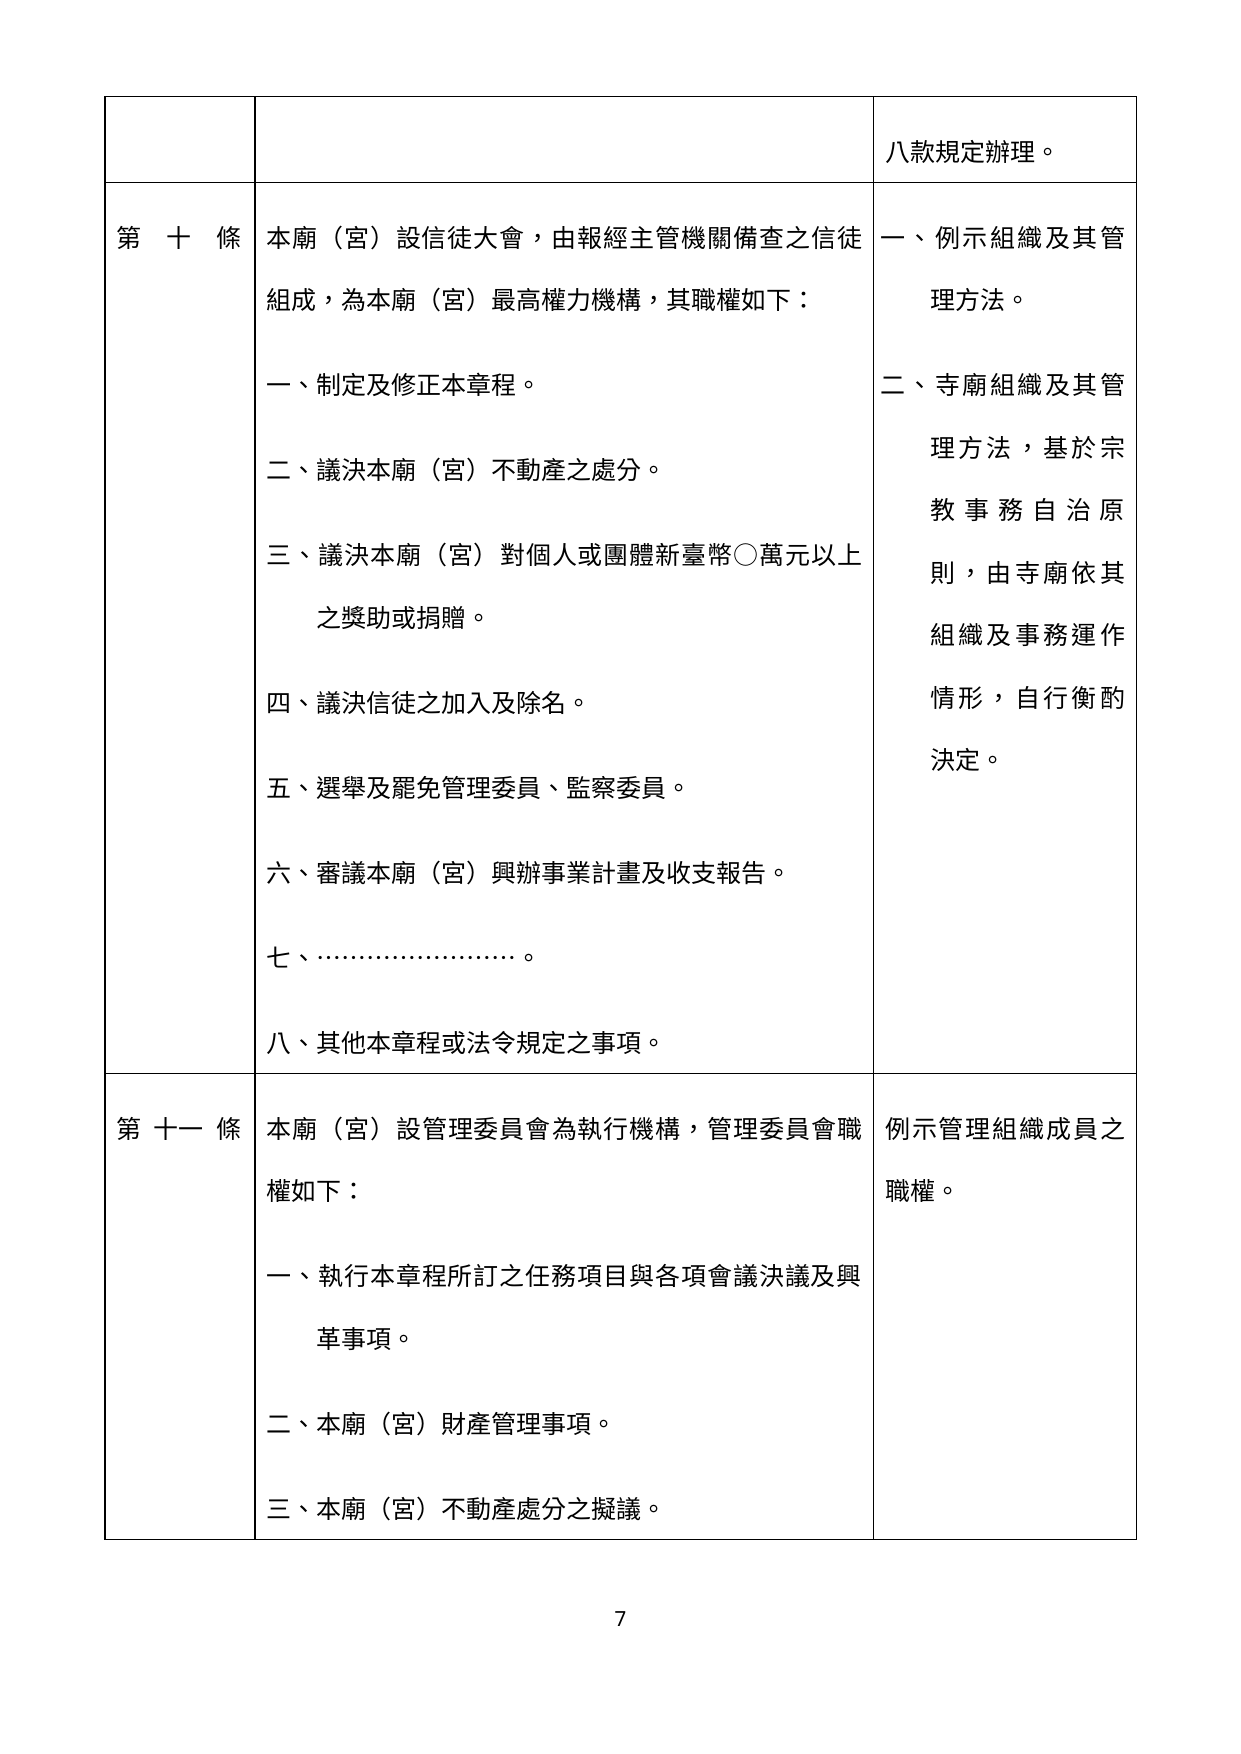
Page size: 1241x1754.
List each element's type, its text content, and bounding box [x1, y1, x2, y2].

table_cell 本廟（宮）設信徒大會，由報經主管機關備查之信徒組成，為本廟（宮）最高權力機構，其職權如下： 一、制定及修正本章程。 二、議決本廟（宮）不動產之處分。 三、議決本廟（宮）對個人或團體新臺幣○萬元以上之獎助或捐贈。 四、議決信徒之加入及除名。 五、選舉及罷免管理委員、監察委員。 六、審議本廟（宮）興辦事業計畫及收支報告。 七、……………………。 八、其他本章程或法令規定之事項。 [256, 183, 873, 1073]
table_cell 本廟（宮）設管理委員會為執行機構，管理委員會職權如下： 一、執行本章程所訂之任務項目與各項會議決議及興革事項。 二、本廟（宮）財產管理事項。 三、本廟（宮）不動產處分之擬議。 [256, 1074, 873, 1539]
table_cell [256, 97, 873, 182]
table_cell 第 十一 條 [106, 1074, 254, 1539]
table_cell 例示管理組織成員之職權。 [874, 1074, 1136, 1539]
table_cell 一、例示組織及其管理方法。 二、寺廟組織及其管理方法，基於宗教事務自治原則，由寺廟依其組織及事務運作情形，自行衡酌決定。 [874, 183, 1136, 1073]
table_cell [106, 97, 254, 182]
table_cell 第 十 條 [106, 183, 254, 1073]
table_cell 八款規定辦理。 [874, 97, 1136, 182]
